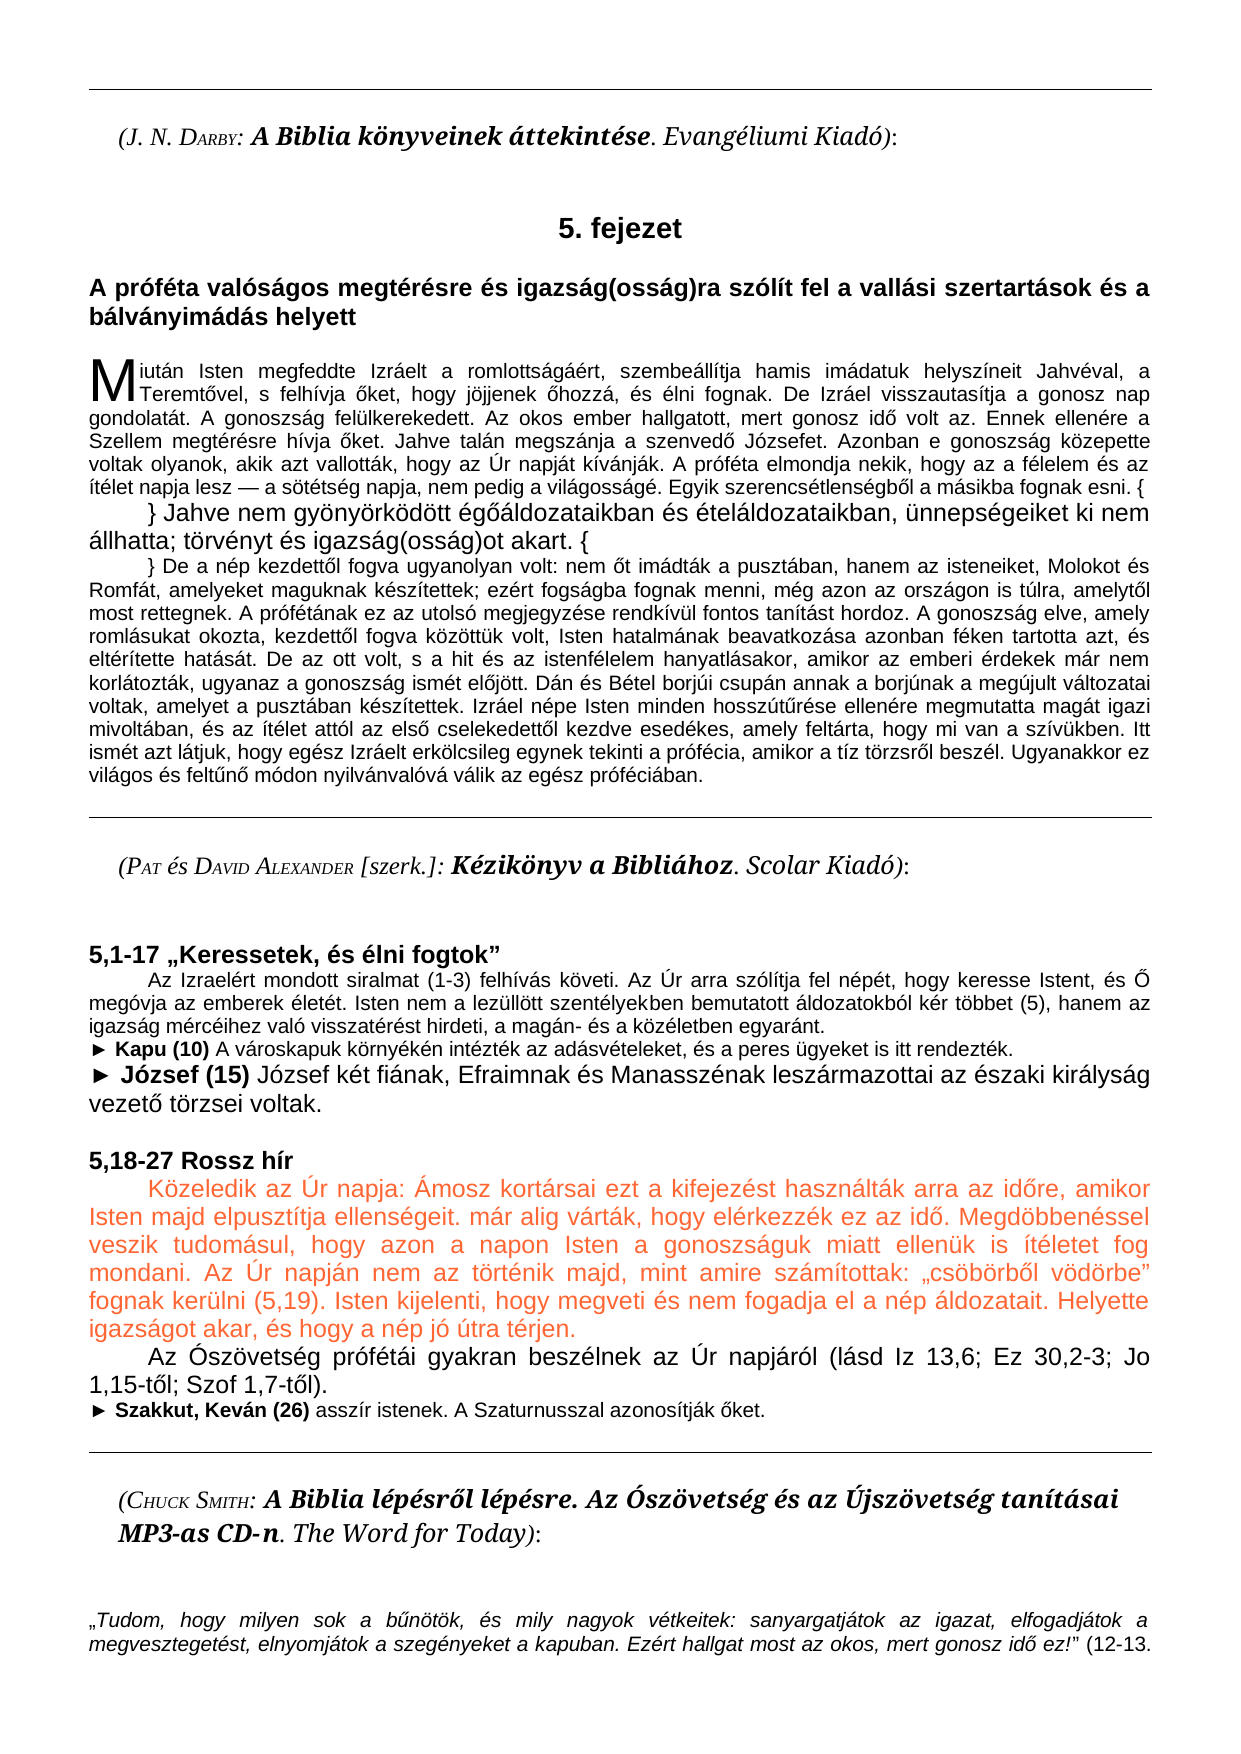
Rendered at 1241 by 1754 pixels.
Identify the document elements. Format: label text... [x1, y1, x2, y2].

text (Chuck Smith: A Biblia lépésről lépésre. Az Ószövetség és az Újszövetség tanításai MP3-as CD‑n. The Word for Today): [88, 1453, 1152, 1579]
text Az Ószövetség prófétái gyakran beszélnek az Úr napjáról (lásd Iz 13,6; Ez 30,2-3; Jo 1,15-től; Szof 1,7-től). [88, 1343, 1152, 1399]
text 5,18-27 Rossz hír [88, 1147, 1152, 1175]
text ► József (15) József két fiának, Efraimnak és Manasszénak leszármazottai az északi királyság vezető törzsei voltak. [88, 1061, 1152, 1117]
text ► Kapu (10) A városkapuk környékén intézték az adásvételeket, és a peres ügyeket is itt rendezték. [88, 1038, 1152, 1061]
text Az Izraelért mondott siralmat (1-3) felhívás követi. Az Úr arra szólítja fel népét, hogy keresse Istent, és Ő megóvja az emberek életét. Isten nem a lezüllött szentélyekben bemutatott áldozatokból kér többet (5), hanem az igazság mércéihez való visszatérést hirdeti, a magán‑ és a közéletben egyaránt. [88, 968, 1152, 1038]
text A próféta valóságos megtérésre és igazság(osság)ra szólít fel a vallási szertartások és a bálványimádás helyett [88, 274, 1152, 330]
text (Pat és David Alexander [szerk.]: Kézikönyv a Bibliához. Scolar Kiadó): [88, 818, 1152, 911]
text Közeledik az Úr napja: Ámosz kortársai ezt a kifejezést használták arra az időre, amikor Isten majd elpusztítja ellenségeit. már alig várták, hogy elérkezzék ez az idő. Megdöbbenéssel veszik tudomásul, hogy azon a napon Isten a gonoszságuk miatt ellenük is ítéletet fog mondani. Az Úr napján nem az történik majd, mint amire számítottak: „csöbörből vödörbe” fognak kerülni (5,19). Isten kijelenti, hogy megveti és nem fogadja el a nép áldozatait. Helyette igazságot akar, és hogy a nép jó útra térjen. [88, 1175, 1152, 1343]
text 5,1-17 „Keressetek, és élni fogtok” [88, 940, 1152, 968]
text (J. N. Darby: A Biblia könyveinek áttekintése. Evangéliumi Kiadó): [88, 90, 1152, 182]
text } De a nép kezdettől fogva ugyanolyan volt: nem őt imádták a pusztában, hanem az isteneiket, Molokot és Romfát, amelyeket maguknak készítettek; ezért fogságba fognak menni, még azon az országon is túlra, amelytől most rettegnek. A prófétának ez az utolsó megjegyzése rendkívül fontos tanítást hordoz. A gonoszság elve, amely romlásukat okozta, kezdettől fogva közöttük volt, Isten hatalmának beavatkozása azonban féken tartotta azt, és eltérítette hatását. De az ott volt, s a hit és az istenfélelem hanyatlásakor, amikor az emberi érdekek már nem korlátozták, ugyanaz a gonoszság ismét előjött. Dán és Bétel borjúi csupán annak a borjúnak a megújult változatai voltak, amelyet a pusztában készítettek. Izráel népe Isten minden hosszútűrése ellenére megmutatta magát igazi mivoltában, és az ítélet attól az első cselekedettől kezdve esedékes, amely feltárta, hogy mi van a szívükben. Itt ismét azt látjuk, hogy egész Izráelt erkölcsileg egynek tekinti a prófécia, amikor a tíz törzsről beszél. Ugyanakkor ez világos és feltűnő módon nyilvánvalóvá válik az egész próféciában. [88, 555, 1152, 787]
text } Jahve nem gyönyörködött égőáldozataikban és ételáldozataikban, ünnepségeiket ki nem állhatta; törvényt és igazság(osság)ot akart. { [88, 499, 1152, 555]
text „Tudom, hogy milyen sok a bűnötök, és mily nagyok vétkeitek: sanyargatjátok az igazat, elfogadjátok a megvesztegetést, elnyomjátok a szegényeket a kapuban. Ezért hallgat most az okos, mert gonosz idő ez!” (12-13. [88, 1609, 1152, 1656]
text ► Szakkut, Keván (26) asszír istenek. A Szaturnusszal azonosítják őket. [88, 1399, 1152, 1422]
text Miután Isten megfeddte Izráelt a romlottságáért, szembeállítja hamis imádatuk helyszíneit Jahvéval, a Teremtővel, s felhívja őket, hogy jöjjenek őhozzá, és élni fognak. De Izráel visszautasítja a gonosz nap gondolatát. A gonoszság felülkerekedett. Az okos ember hallgatott, mert gonosz idő volt az. Ennek ellenére a Szellem megtérésre hívja őket. Jahve talán megszánja a szenvedő Józsefet. Azonban e gonoszság közepette voltak olyanok, akik azt vallották, hogy az Úr napját kívánják. A próféta elmondja nekik, hogy az a félelem és az ítélet napja lesz — a sötétség napja, nem pedig a világosságé. Egyik szerencsétlenségből a másikba fognak esni. { [88, 360, 1152, 499]
text 5. fejezet [88, 212, 1152, 245]
